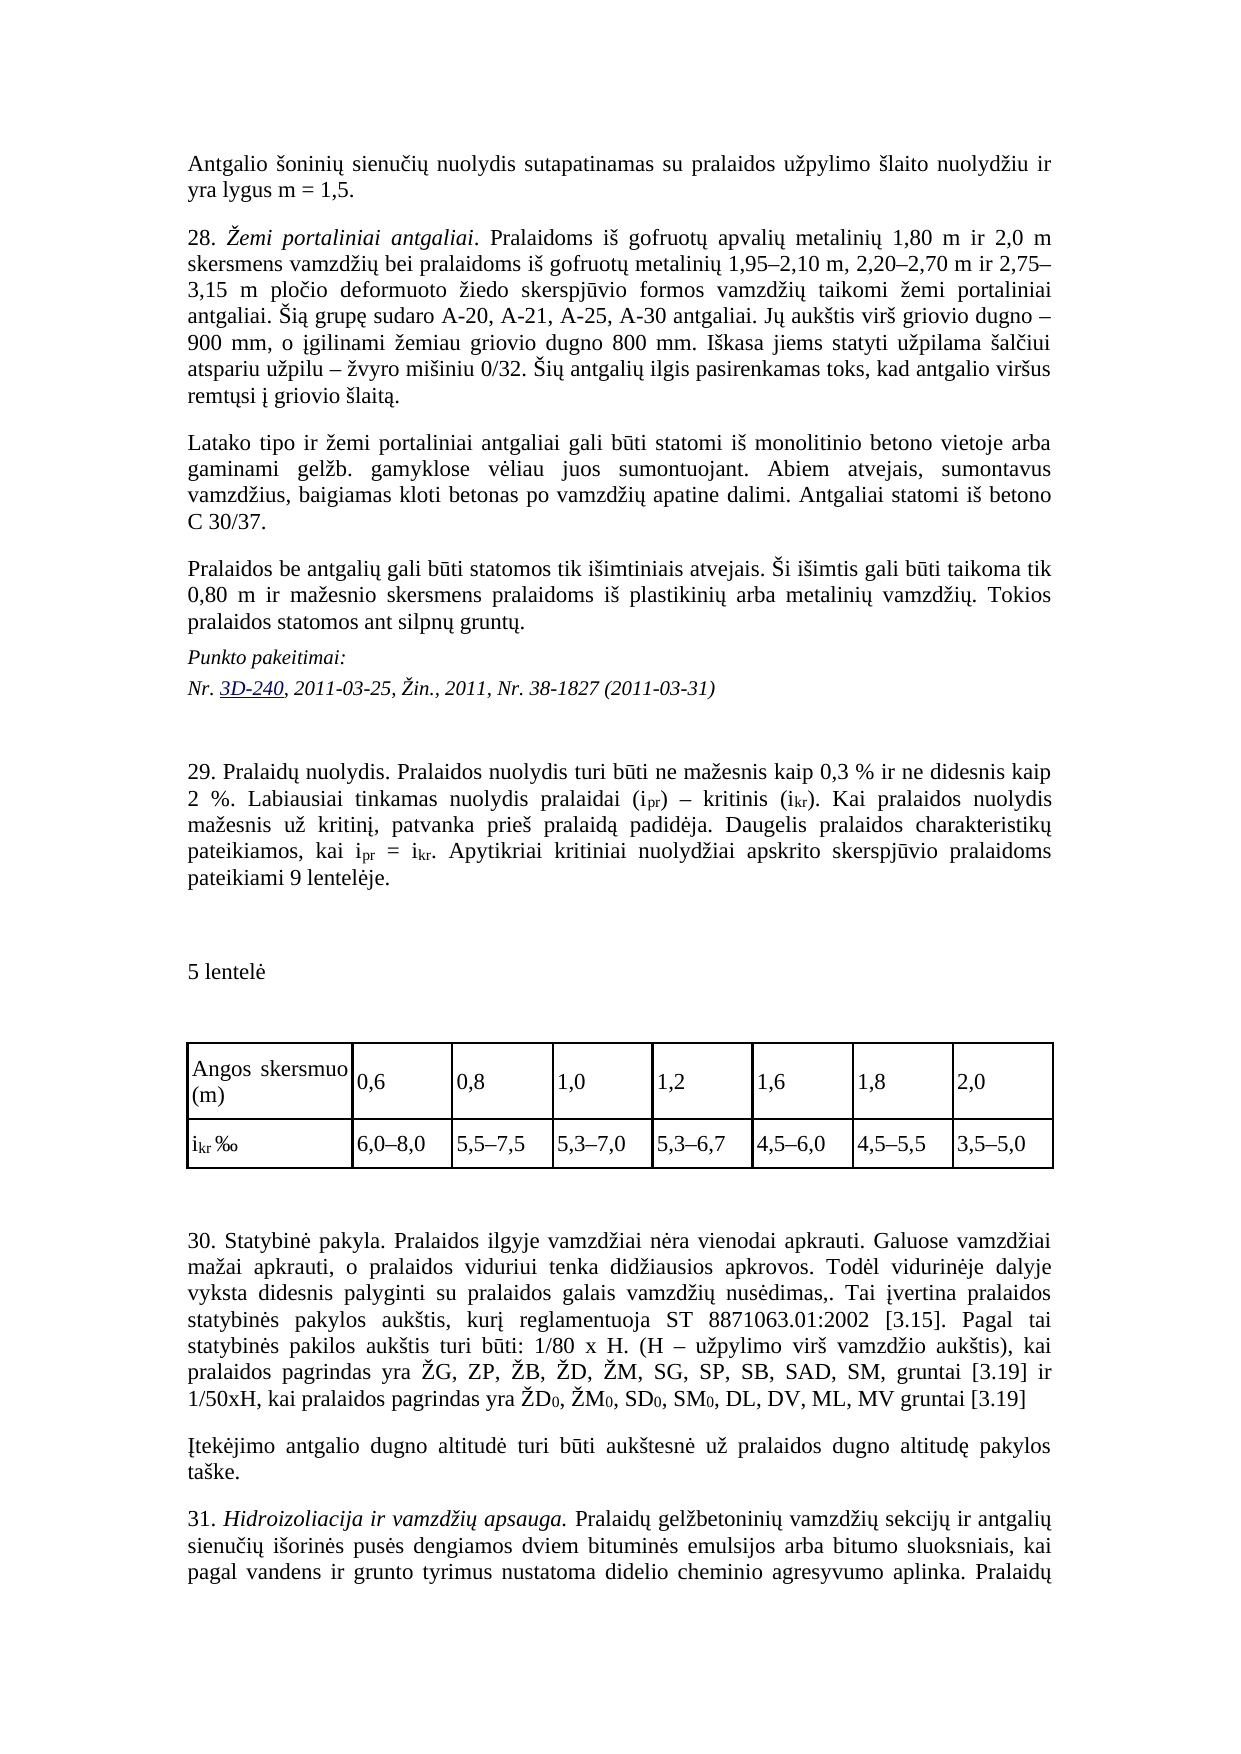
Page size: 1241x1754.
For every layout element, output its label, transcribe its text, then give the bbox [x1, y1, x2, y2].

table_header 2,0 [954, 1044, 1052, 1118]
text Punkto pakeitimai: [187, 644, 1053, 669]
text Latako tipo ir žemi portaliniai antgaliai gali būti statomi iš monolitinio betono vietoje arba gaminami gelžb. gamyklose vėliau juos sumontuojant. Abiem atvejais, sumontavus vamzdžius, baigiamas kloti betonas po vamzdžių apatine dalimi. Antgaliai statomi iš betono C 30/37. [187, 429, 1053, 534]
text Įtekėjimo antgalio dugno altitudė turi būti aukštesnė už pralaidos dugno altitudę pakylos taške. [187, 1432, 1053, 1485]
table_header 1,8 [854, 1044, 952, 1118]
table_cell 4,5–6,0 [754, 1120, 852, 1167]
table_cell ikr ‰ [189, 1120, 351, 1167]
text 31. Hidroizoliacija ir vamzdžių apsauga. Pralaidų gelžbetoninių vamzdžių sekcijų ir antgalių sienučių išorinės pusės dengiamos dviem bituminės emulsijos arba bitumo sluoksniais, kai pagal vandens ir grunto tyrimus nustatoma didelio cheminio agresyvumo aplinka. Pralaidų [187, 1506, 1053, 1584]
table_cell 6,0–8,0 [354, 1120, 451, 1167]
table_cell 5,3–7,0 [554, 1120, 651, 1167]
table_header 1,0 [554, 1044, 651, 1118]
table_cell 5,5–7,5 [453, 1120, 552, 1167]
table_cell 3,5–5,0 [954, 1120, 1052, 1167]
table_header 0,8 [453, 1044, 552, 1118]
table_cell 4,5–5,5 [854, 1120, 952, 1167]
table_header Angos skersmuo (m) [189, 1044, 351, 1118]
text 29. Pralaidų nuolydis. Pralaidos nuolydis turi būti ne mažesnis kaip 0,3 % ir ne didesnis kaip 2 %. Labiausiai tinkamas nuolydis pralaidai (ipr) – kritinis (ikr). Kai pralaidos nuolydis mažesnis už kritinį, patvanka prieš pralaidą padidėja. Daugelis pralaidos charakteristikų pateikiamos, kai ipr = ikr. Apytikriai kritiniai nuolydžiai apskrito skerspjūvio pralaidoms pateikiami 9 lentelėje. [187, 758, 1053, 890]
table_header 0,6 [354, 1044, 451, 1118]
text Pralaidos be antgalių gali būti statomos tik išimtiniais atvejais. Ši išimtis gali būti taikoma tik 0,80 m ir mažesnio skersmens pralaidoms iš plastikinių arba metalinių vamzdžių. Tokios pralaidos statomos ant silpnų gruntų. [187, 555, 1053, 634]
text Nr. 3D-240, 2011-03-25, Žin., 2011, Nr. 38-1827 (2011-03-31) [187, 674, 1053, 701]
text 28. Žemi portaliniai antgaliai. Pralaidoms iš gofruotų apvalių metalinių 1,80 m ir 2,0 m skersmens vamzdžių bei pralaidoms iš gofruotų metalinių 1,95–2,10 m, 2,20–2,70 m ir 2,75–3,15 m pločio deformuoto žiedo skerspjūvio formos vamzdžių taikomi žemi portaliniai antgaliai. Šią grupę sudaro A-20, A-21, A-25, A-30 antgaliai. Jų aukštis virš griovio dugno – 900 mm, o įgilinami žemiau griovio dugno 800 mm. Iškasa jiems statyti užpilama šalčiui atspariu užpilu – žvyro mišiniu 0/32. Šių antgalių ilgis pasirenkamas toks, kad antgalio viršus remtųsi į griovio šlaitą. [187, 223, 1053, 408]
text Antgalio šoninių sienučių nuolydis sutapatinamas su pralaidos užpylimo šlaito nuolydžiu ir yra lygus m = 1,5. [187, 150, 1053, 203]
table_cell 5,3–6,7 [654, 1120, 751, 1167]
table_header 1,6 [754, 1044, 852, 1118]
table_header 1,2 [654, 1044, 751, 1118]
text 5 lentelė [187, 958, 1053, 984]
text 30. Statybinė pakyla. Pralaidos ilgyje vamzdžiai nėra vienodai apkrauti. Galuose vamzdžiai mažai apkrauti, o pralaidos viduriui tenka didžiausios apkrovos. Todėl vidurinėje dalyje vyksta didesnis palyginti su pralaidos galais vamzdžių nusėdimas,. Tai įvertina pralaidos statybinės pakylos aukštis, kurį reglamentuoja ST 8871063.01:2002 [3.15]. Pagal tai statybinės pakilos aukštis turi būti: 1/80 x H. (H – užpylimo virš vamzdžio aukštis), kai pralaidos pagrindas yra ŽG, ZP, ŽB, ŽD, ŽM, SG, SP, SB, SAD, SM, gruntai [3.19] ir 1/50xH, kai pralaidos pagrindas yra ŽD0, ŽM0, SD0, SM0, DL, DV, ML, MV gruntai [3.19] [187, 1227, 1053, 1411]
